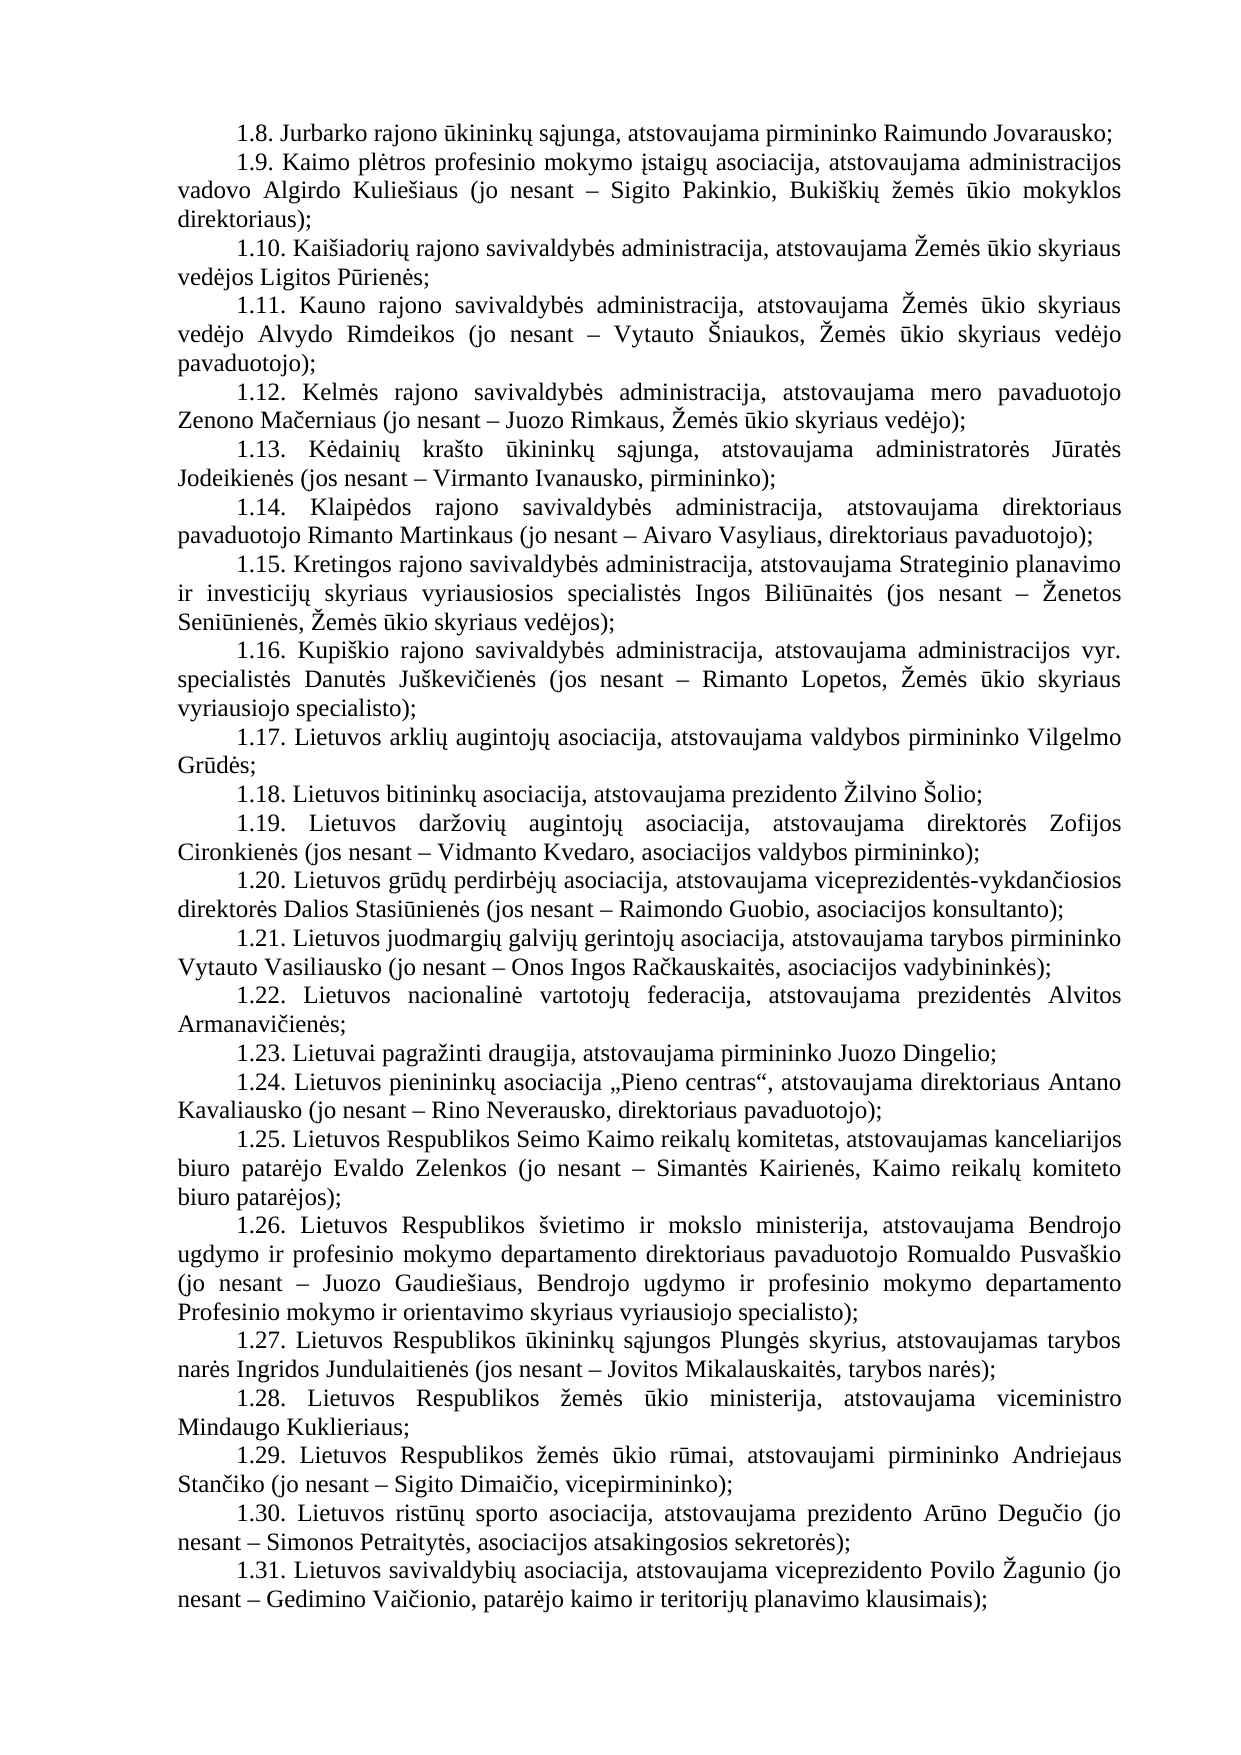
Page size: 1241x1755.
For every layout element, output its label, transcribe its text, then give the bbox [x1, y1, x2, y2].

text 1.27. Lietuvos Respublikos ūkininkų sąjungos Plungės skyrius, atstovaujamas tarybos narės Ingridos Jundulaitienės (jos nesant – Jovitos Mikalauskaitės, tarybos narės); [177, 1326, 1122, 1383]
text 1.30. Lietuvos ristūnų sporto asociacija, atstovaujama prezidento Arūno Degučio (jo nesant – Simonos Petraitytės, asociacijos atsakingosios sekretorės); [177, 1498, 1122, 1556]
text 1.29. Lietuvos Respublikos žemės ūkio rūmai, atstovaujami pirmininko Andriejaus Stančiko (jo nesant – Sigito Dimaičio, vicepirmininko); [177, 1441, 1122, 1498]
text 1.16. Kupiškio rajono savivaldybės administracija, atstovaujama administracijos vyr. specialistės Danutės Juškevičienės (jos nesant – Rimanto Lopetos, Žemės ūkio skyriaus vyriausiojo specialisto); [177, 636, 1122, 722]
text 1.24. Lietuvos pienininkų asociacija „Pieno centras“, atstovaujama direktoriaus Antano Kavaliausko (jo nesant – Rino Neverausko, direktoriaus pavaduotojo); [177, 1067, 1122, 1124]
text 1.17. Lietuvos arklių augintojų asociacija, atstovaujama valdybos pirmininko Vilgelmo Grūdės; [177, 722, 1122, 779]
text 1.12. Kelmės rajono savivaldybės administracija, atstovaujama mero pavaduotojo Zenono Mačerniaus (jo nesant – Juozo Rimkaus, Žemės ūkio skyriaus vedėjo); [177, 377, 1122, 434]
text 1.8. Jurbarko rajono ūkininkų sąjunga, atstovaujama pirmininko Raimundo Jovarausko; [177, 118, 1122, 147]
text 1.11. Kauno rajono savivaldybės administracija, atstovaujama Žemės ūkio skyriaus vedėjo Alvydo Rimdeikos (jo nesant – Vytauto Šniaukos, Žemės ūkio skyriaus vedėjo pavaduotojo); [177, 291, 1122, 377]
text 1.28. Lietuvos Respublikos žemės ūkio ministerija, atstovaujama viceministro Mindaugo Kuklieriaus; [177, 1383, 1122, 1441]
text 1.22. Lietuvos nacionalinė vartotojų federacija, atstovaujama prezidentės Alvitos Armanavičienės; [177, 981, 1122, 1038]
text 1.14. Klaipėdos rajono savivaldybės administracija, atstovaujama direktoriaus pavaduotojo Rimanto Martinkaus (jo nesant – Aivaro Vasyliaus, direktoriaus pavaduotojo); [177, 492, 1122, 549]
text 1.26. Lietuvos Respublikos švietimo ir mokslo ministerija, atstovaujama Bendrojo ugdymo ir profesinio mokymo departamento direktoriaus pavaduotojo Romualdo Pusvaškio (jo nesant – Juozo Gaudiešiaus, Bendrojo ugdymo ir profesinio mokymo departamento Profesinio mokymo ir orientavimo skyriaus vyriausiojo specialisto); [177, 1211, 1122, 1326]
text 1.9. Kaimo plėtros profesinio mokymo įstaigų asociacija, atstovaujama administracijos vadovo Algirdo Kuliešiaus (jo nesant – Sigito Pakinkio, Bukiškių žemės ūkio mokyklos direktoriaus); [177, 147, 1122, 233]
text 1.23. Lietuvai pagražinti draugija, atstovaujama pirmininko Juozo Dingelio; [177, 1038, 1122, 1067]
text 1.10. Kaišiadorių rajono savivaldybės administracija, atstovaujama Žemės ūkio skyriaus vedėjos Ligitos Pūrienės; [177, 233, 1122, 291]
text 1.25. Lietuvos Respublikos Seimo Kaimo reikalų komitetas, atstovaujamas kanceliarijos biuro patarėjo Evaldo Zelenkos (jo nesant – Simantės Kairienės, Kaimo reikalų komiteto biuro patarėjos); [177, 1124, 1122, 1211]
text 1.18. Lietuvos bitininkų asociacija, atstovaujama prezidento Žilvino Šolio; [177, 779, 1122, 808]
text 1.21. Lietuvos juodmargių galvijų gerintojų asociacija, atstovaujama tarybos pirmininko Vytauto Vasiliausko (jo nesant – Onos Ingos Račkauskaitės, asociacijos vadybininkės); [177, 923, 1122, 981]
text 1.20. Lietuvos grūdų perdirbėjų asociacija, atstovaujama viceprezidentės-vykdančiosios direktorės Dalios Stasiūnienės (jos nesant – Raimondo Guobio, asociacijos konsultanto); [177, 866, 1122, 923]
text 1.15. Kretingos rajono savivaldybės administracija, atstovaujama Strateginio planavimo ir investicijų skyriaus vyriausiosios specialistės Ingos Biliūnaitės (jos nesant – Ženetos Seniūnienės, Žemės ūkio skyriaus vedėjos); [177, 549, 1122, 636]
text 1.31. Lietuvos savivaldybių asociacija, atstovaujama viceprezidento Povilo Žagunio (jo nesant – Gedimino Vaičionio, patarėjo kaimo ir teritorijų planavimo klausimais); [177, 1556, 1122, 1613]
text 1.13. Kėdainių krašto ūkininkų sąjunga, atstovaujama administratorės Jūratės Jodeikienės (jos nesant – Virmanto Ivanausko, pirmininko); [177, 434, 1122, 492]
text 1.19. Lietuvos daržovių augintojų asociacija, atstovaujama direktorės Zofijos Cironkienės (jos nesant – Vidmanto Kvedaro, asociacijos valdybos pirmininko); [177, 808, 1122, 866]
